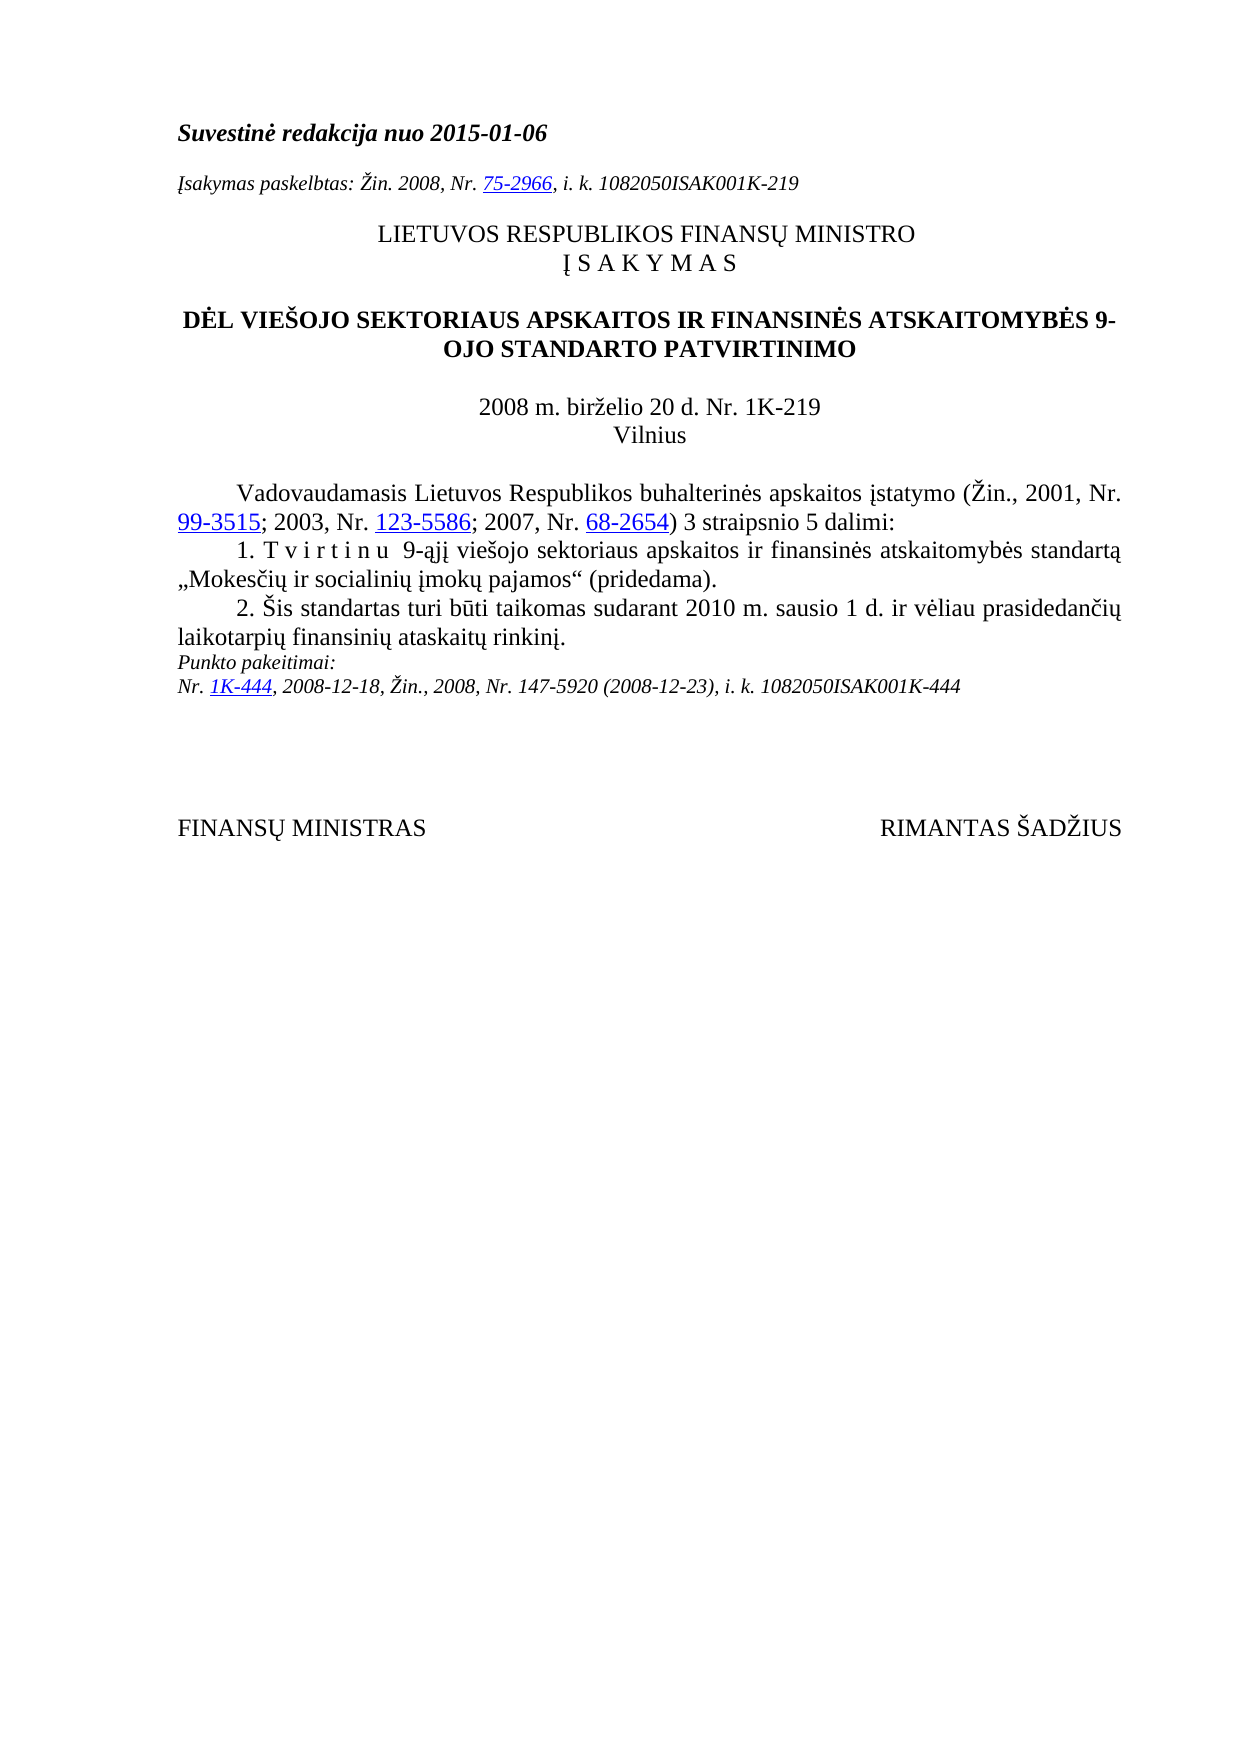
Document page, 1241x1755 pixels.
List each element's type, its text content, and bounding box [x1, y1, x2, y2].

text Punkto pakeitimai: [177, 650, 1122, 674]
text 2008 m. birželio 20 d. Nr. 1K-219 [177, 392, 1122, 420]
text Vadovaudamasis Lietuvos Respublikos buhalterinės apskaitos įstatymo (Žin., 2001, Nr. 99-3515; 2003, Nr. 123-5586; 2007, Nr. 68-2654) 3 straipsnio 5 dalimi: [177, 478, 1122, 535]
text Suvestinė redakcija nuo 2015-01-06 [177, 118, 1122, 147]
text ĮSAKYMAS [177, 248, 1122, 277]
text FINANSŲ MINISTRAS RIMANTAS ŠADŽIUS [177, 813, 1122, 842]
text Įsakymas paskelbtas: Žin. 2008, Nr. 75-2966, i. k. 1082050ISAK001K-219 [177, 171, 1122, 195]
text DĖL VIEŠOJO SEKTORIAUS APSKAITOS IR FINANSINĖS ATSKAITOMYBĖS 9-OJO STANDARTO PATVIRTINIMO [177, 305, 1122, 363]
text 2. Šis standartas turi būti taikomas sudarant 2010 m. sausio 1 d. ir vėliau prasidedančių laikotarpių finansinių ataskaitų rinkinį. [177, 593, 1122, 650]
text 1. Tvirtinu 9-ąjį viešojo sektoriaus apskaitos ir finansinės atskaitomybės standartą „Mokesčių ir socialinių įmokų pajamos“ (pridedama). [177, 535, 1122, 593]
text Vilnius [177, 420, 1122, 449]
text Nr. 1K-444, 2008-12-18, Žin., 2008, Nr. 147-5920 (2008-12-23), i. k. 1082050ISAK001K-444 [177, 674, 1122, 698]
text LIETUVOS RESPUBLIKOS FINANSŲ MINISTRO [177, 219, 1122, 248]
